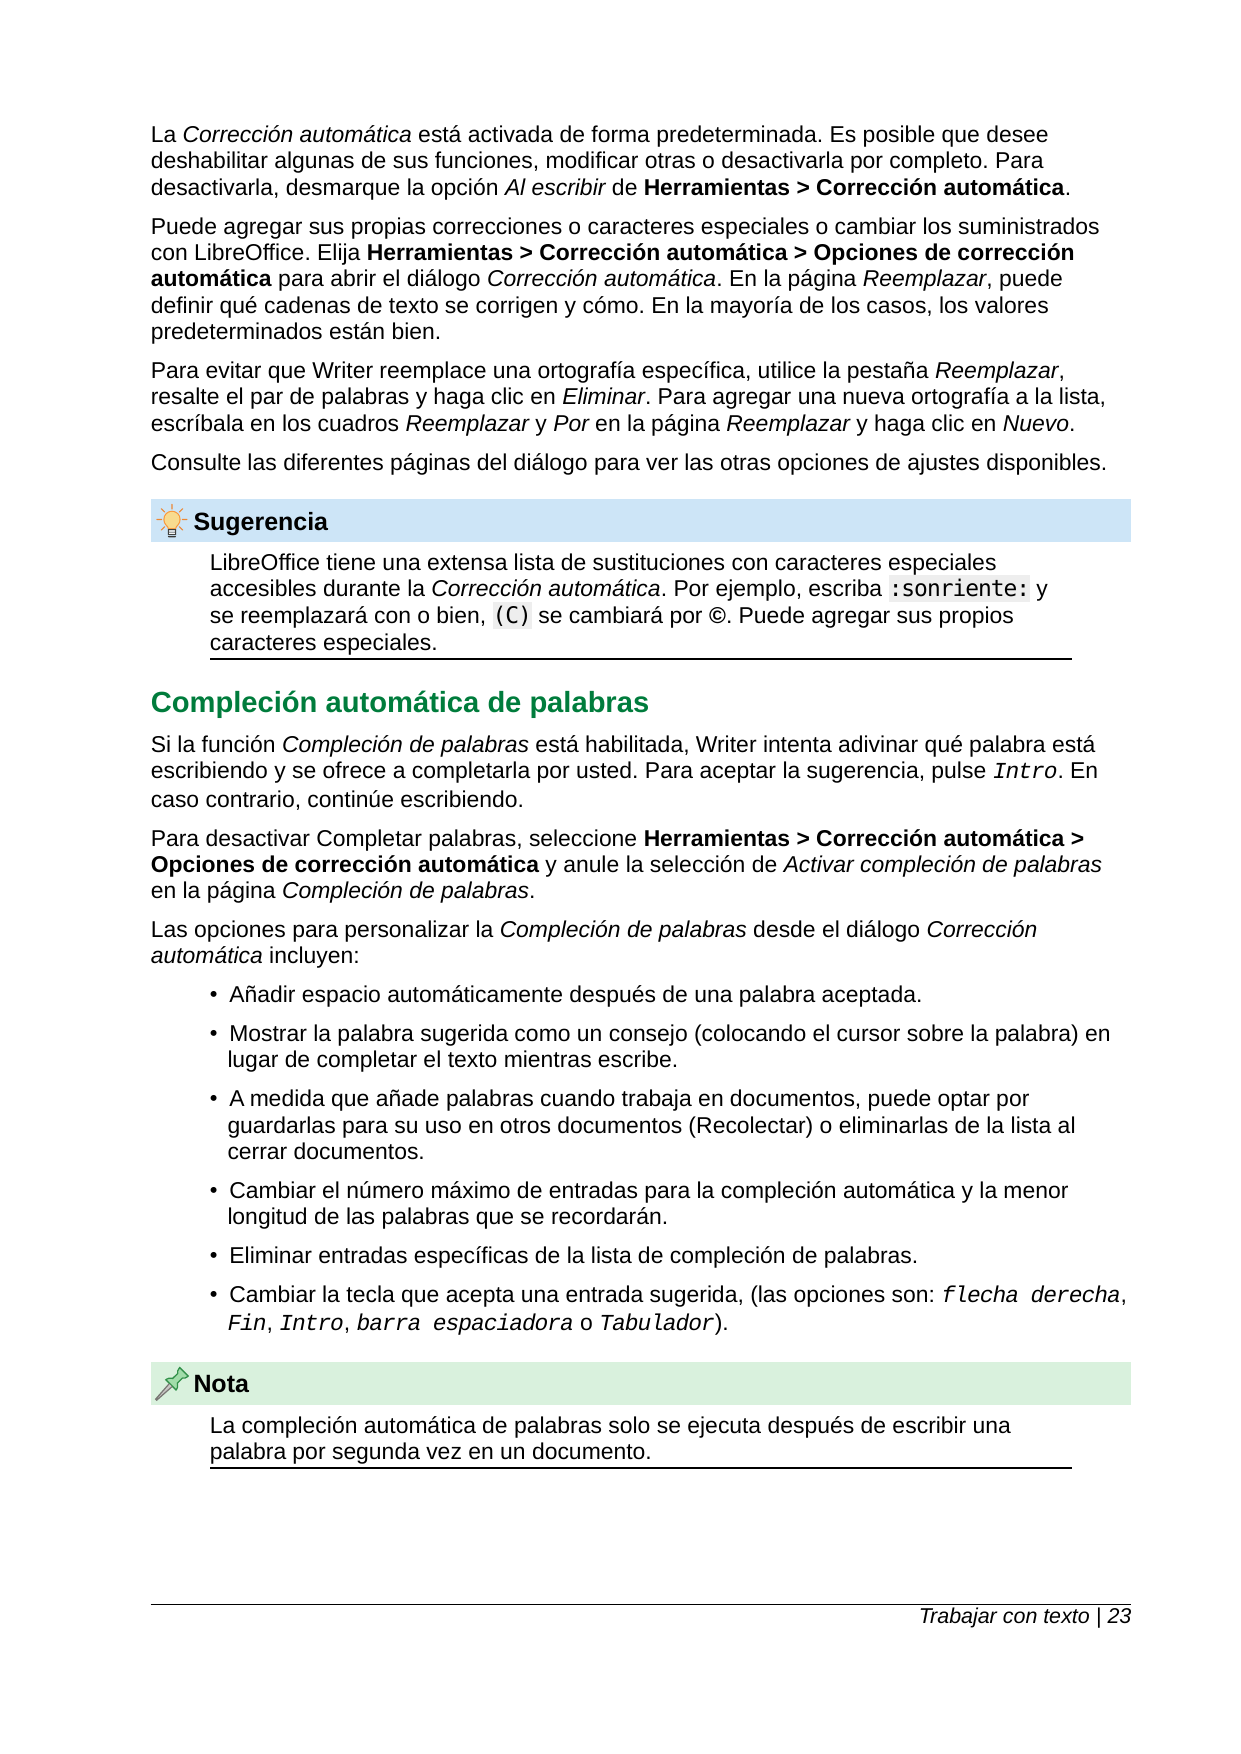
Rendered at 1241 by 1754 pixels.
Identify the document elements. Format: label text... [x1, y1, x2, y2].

subtitle Nota [151, 1362, 1131, 1405]
text Para desactivar Completar palabras, seleccione Herramientas > Corrección automática > Opciones de corrección automática y anule la selección de Activar compleción de palabras en la página Compleción de palabras. [151, 824, 1131, 903]
list Añadir espacio automáticamente después de una palabra aceptada. [209, 981, 1131, 1008]
text LibreOffice tiene una extensa lista de sustituciones con caracteres especiales accesibles durante la Corrección automática. Por ejemplo, escriba :sonriente: y se reemplazará con o bien, (C) se cambiará por ©. Puede agregar sus propios caracteres especiales. [209, 549, 1072, 660]
text Si la función Compleción de palabras está habilitada, Writer intenta adivinar qué palabra está escribiendo y se ofrece a completarla por usted. Para aceptar la sugerencia, pulse Intro. En caso contrario, continúe escribiendo. [151, 731, 1131, 812]
text La compleción automática de palabras solo se ejecuta después de escribir una palabra por segunda vez en un documento. [209, 1412, 1072, 1469]
subtitle Compleción automática de palabras [151, 685, 1131, 718]
list Cambiar la tecla que acepta una entrada sugerida, (las opciones son: flecha derecha, Fin, Intro, barra espaciadora o Tabulador). [209, 1281, 1131, 1338]
list Las opciones para personalizar la Compleción de palabras desde el diálogo Corrección automática incluyen: [151, 916, 1131, 969]
list Mostrar la palabra sugerida como un consejo (colocando el cursor sobre la palabra) en lugar de completar el texto mientras escribe. [209, 1020, 1131, 1073]
text Consulte las diferentes páginas del diálogo para ver las otras opciones de ajustes disponibles. [151, 448, 1131, 475]
text Para evitar que Writer reemplace una ortografía específica, utilice la pestaña Reemplazar, resalte el par de palabras y haga clic en Eliminar. Para agregar una nueva ortografía a la lista, escríbala en los cuadros Reemplazar y Por en la página Reemplazar y haga clic en Nuevo. [151, 357, 1131, 436]
list Cambiar el número máximo de entradas para la compleción automática y la menor longitud de las palabras que se recordarán. [209, 1177, 1131, 1229]
text Puede agregar sus propias correcciones o caracteres especiales o cambiar los suministrados con LibreOffice. Elija Herramientas > Corrección automática > Opciones de corrección automática para abrir el diálogo Corrección automática. En la página Reemplazar, puede definir qué cadenas de texto se corrigen y cómo. En la mayoría de los casos, los valores predeterminados están bien. [151, 213, 1131, 344]
list A medida que añade palabras cuando trabaja en documentos, puede optar por guardarlas para su uso en otros documentos (Recolectar) o eliminarlas de la lista al cerrar documentos. [209, 1085, 1131, 1164]
subtitle Sugerencia [151, 499, 1131, 542]
list Eliminar entradas específicas de la lista de compleción de palabras. [209, 1242, 1131, 1268]
text La Corrección automática está activada de forma predeterminada. Es posible que desee deshabilitar algunas de sus funciones, modificar otras o desactivarla por completo. Para desactivarla, desmarque la opción Al escribir de Herramientas > Corrección automática. [151, 121, 1131, 200]
